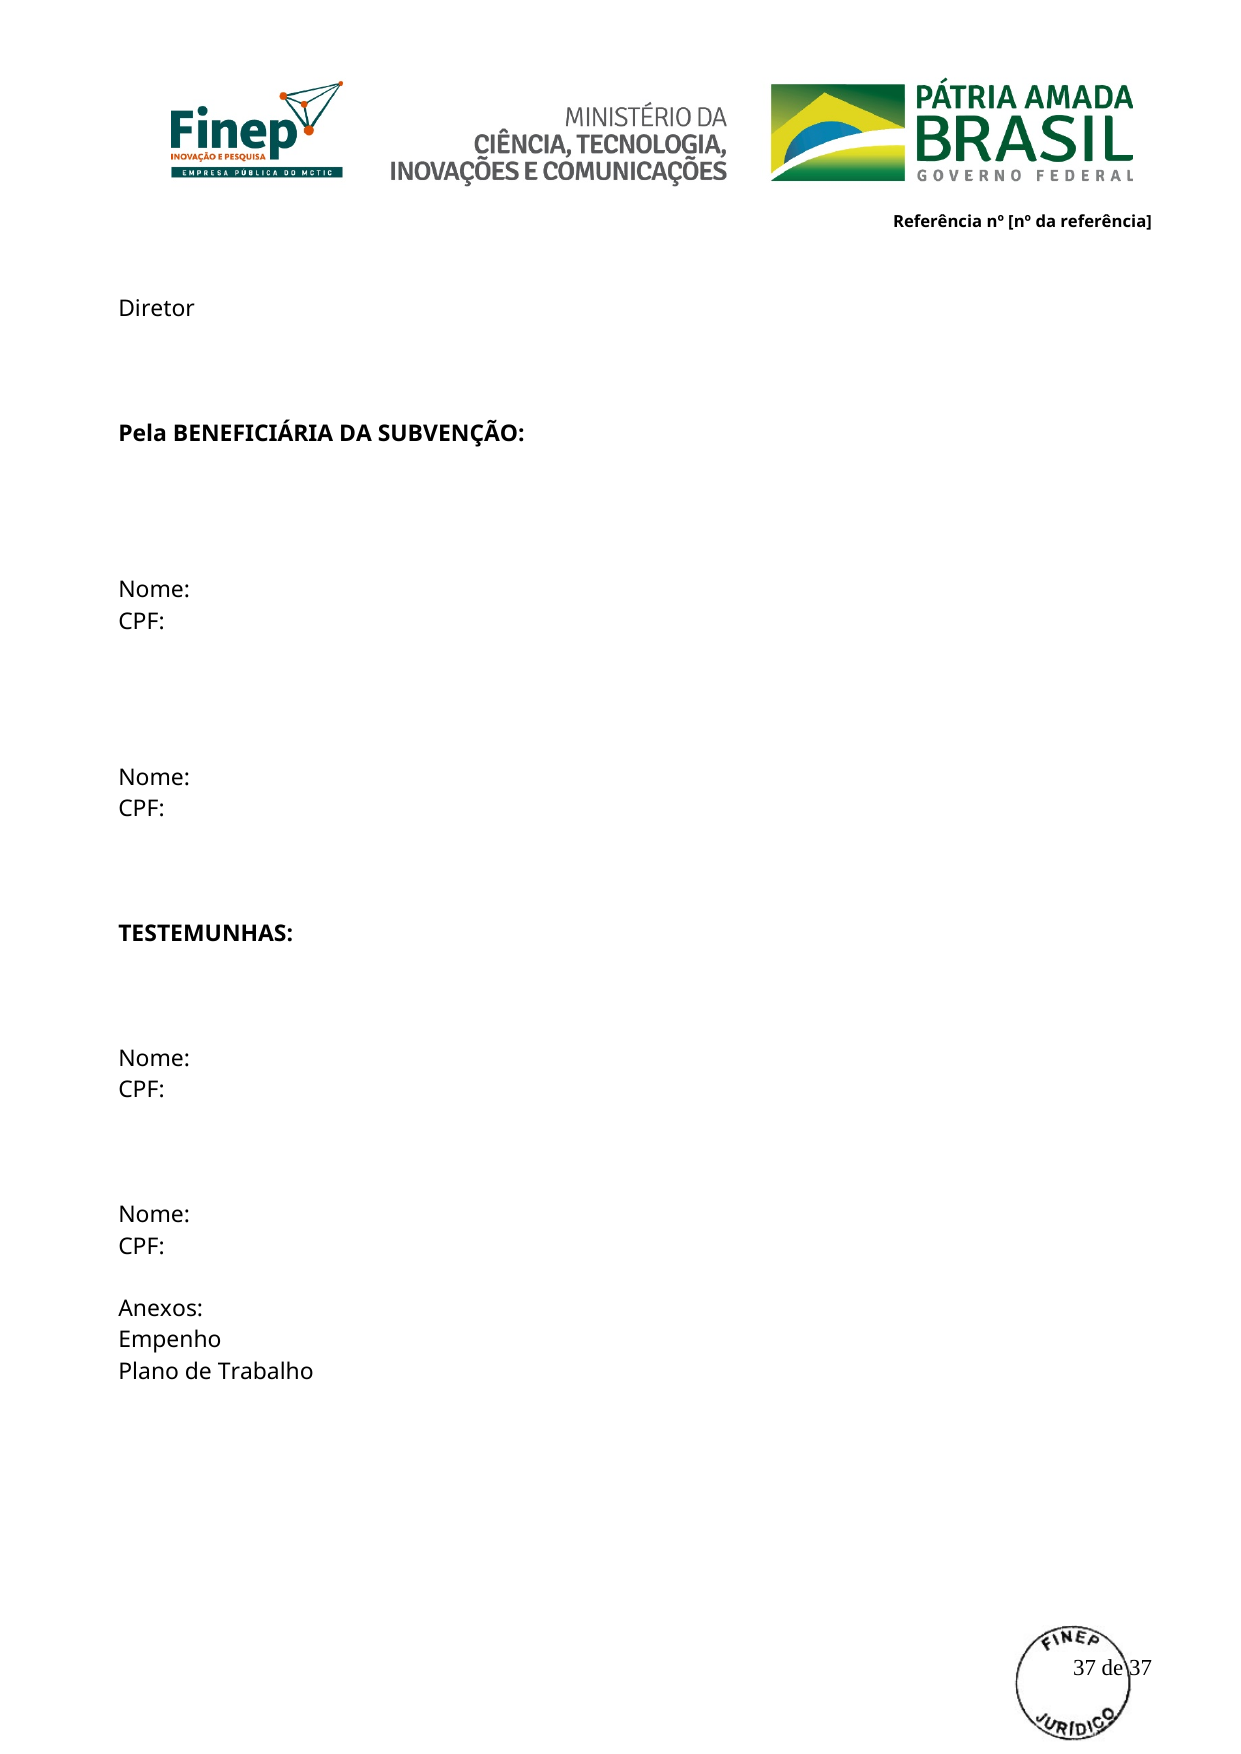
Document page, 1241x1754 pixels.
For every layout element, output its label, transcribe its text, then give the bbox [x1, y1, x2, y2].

text CPF: [118, 792, 1152, 823]
picture [1007, 1625, 1135, 1747]
picture [171, 55, 1133, 200]
text CPF: [118, 1229, 1152, 1261]
text Diretor [118, 292, 1152, 323]
text TESTEMUNHAS: [118, 917, 1152, 948]
text Pela BENEFICIÁRIA DA SUBVENÇÃO: [118, 417, 1152, 448]
text Anexos: [118, 1292, 1152, 1323]
text CPF: [118, 604, 1152, 636]
text Nome: [118, 761, 1152, 792]
text Nome: [118, 573, 1152, 604]
text Nome: [118, 1198, 1152, 1229]
text Empenho [118, 1323, 1152, 1354]
text CPF: [118, 1073, 1152, 1104]
text Plano de Trabalho [118, 1354, 1152, 1386]
text Nome: [118, 1042, 1152, 1073]
